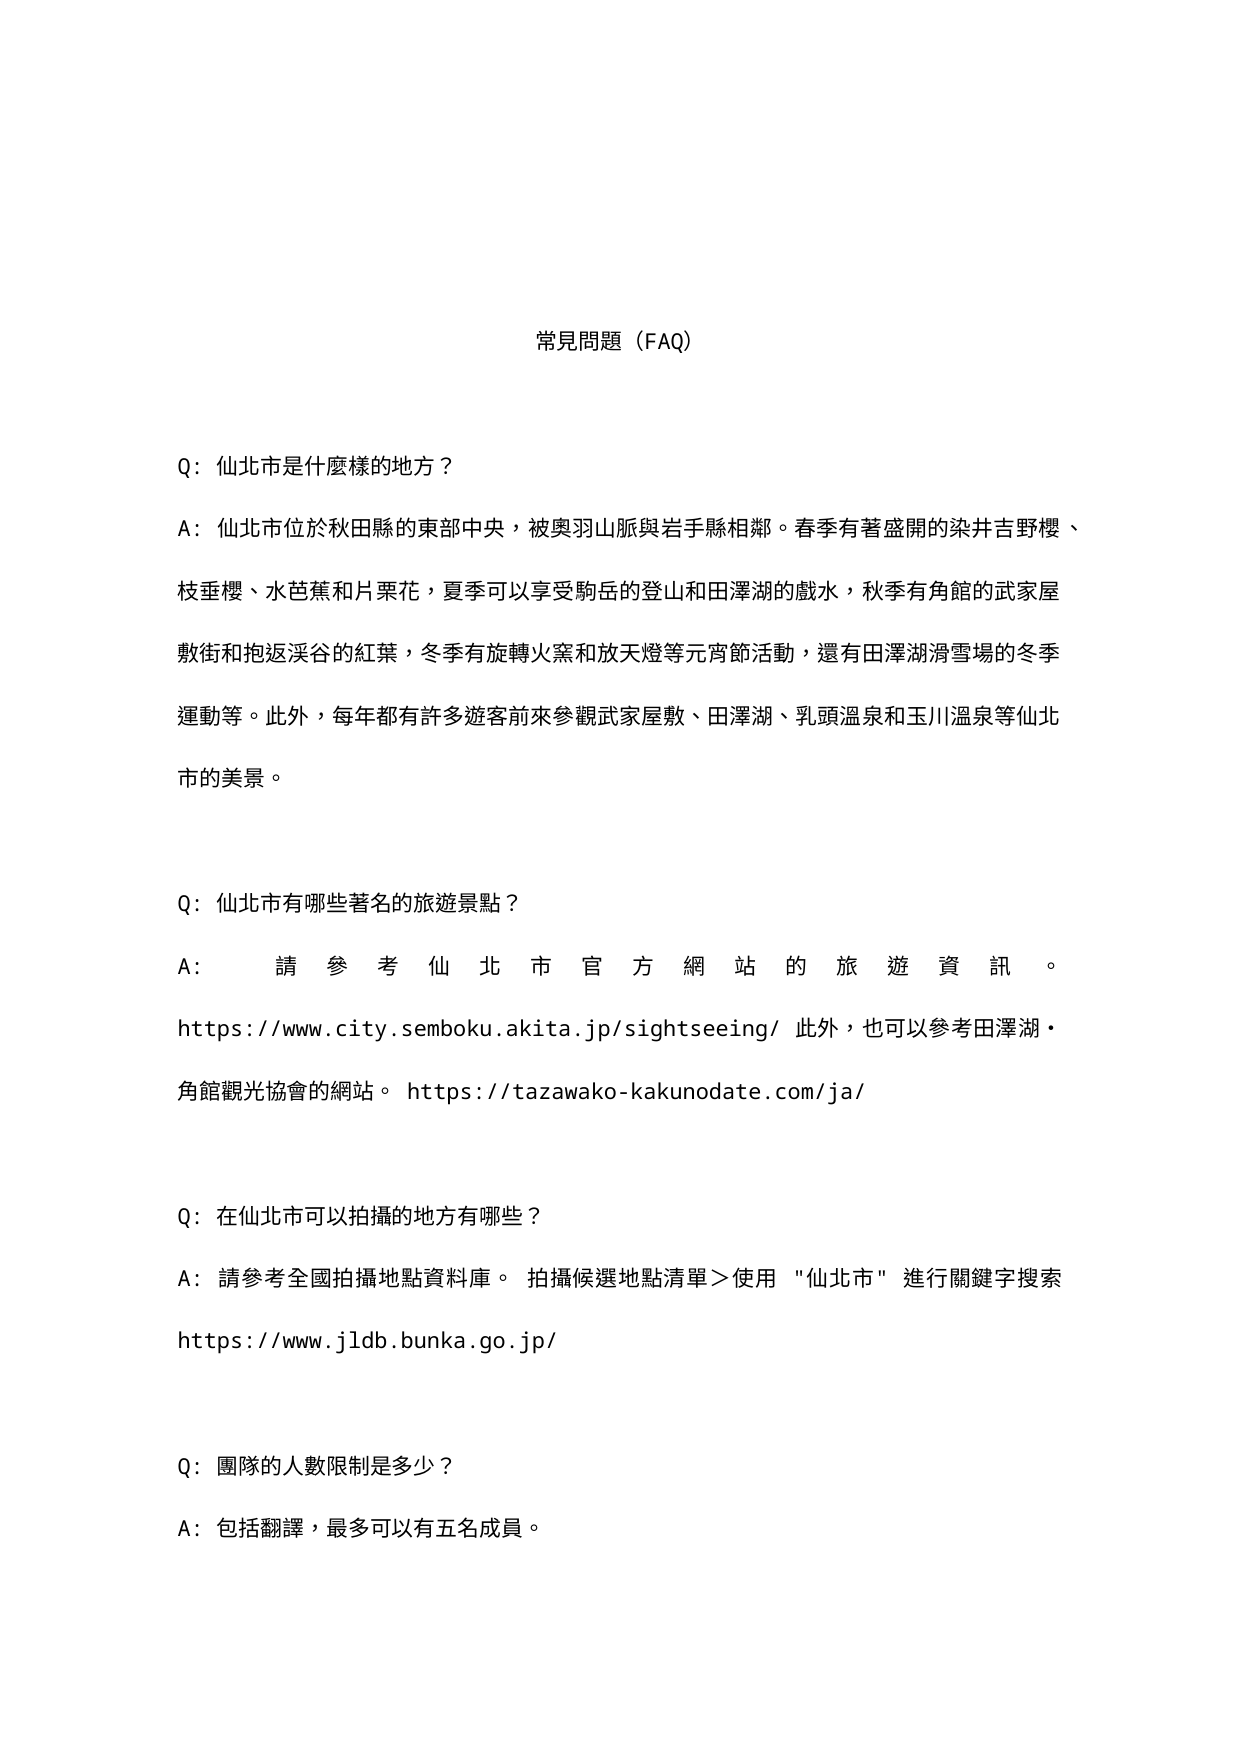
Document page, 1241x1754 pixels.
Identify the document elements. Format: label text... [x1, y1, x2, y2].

text A: 請參考仙北市官方網站的旅遊資訊。 https://www.city.semboku.akita.jp/sightseeing/ 此外，也可以參考田澤湖・角館觀光協會的網站。 https://tazawako-kakunodate.com/ja/ [177, 923, 1063, 1111]
text Q: 仙北市是什麼樣的地方？ [177, 423, 1063, 486]
text A: 仙北市位於秋田縣的東部中央，被奧羽山脈與岩手縣相鄰。春季有著盛開的染井吉野櫻、枝垂櫻、水芭蕉和片栗花，夏季可以享受駒岳的登山和田澤湖的戲水，秋季有角館的武家屋敷街和抱返渓谷的紅葉，冬季有旋轉火窯和放天燈等元宵節活動，還有田澤湖滑雪場的冬季運動等。此外，每年都有許多遊客前來參觀武家屋敷、田澤湖、乳頭溫泉和玉川溫泉等仙北市的美景。 [177, 486, 1063, 798]
text A: 包括翻譯，最多可以有五名成員。 [177, 1486, 1063, 1548]
text 常見問題（FAQ） [177, 298, 1063, 361]
text Q: 仙北市有哪些著名的旅遊景點？ [177, 861, 1063, 923]
text A: 請參考全國拍攝地點資料庫。 拍攝候選地點清單＞使用 "仙北市" 進行關鍵字搜索 https://www.jldb.bunka.go.jp/ [177, 1236, 1063, 1361]
text Q: 在仙北市可以拍攝的地方有哪些？ [177, 1173, 1063, 1236]
text Q: 團隊的人數限制是多少？ [177, 1423, 1063, 1486]
